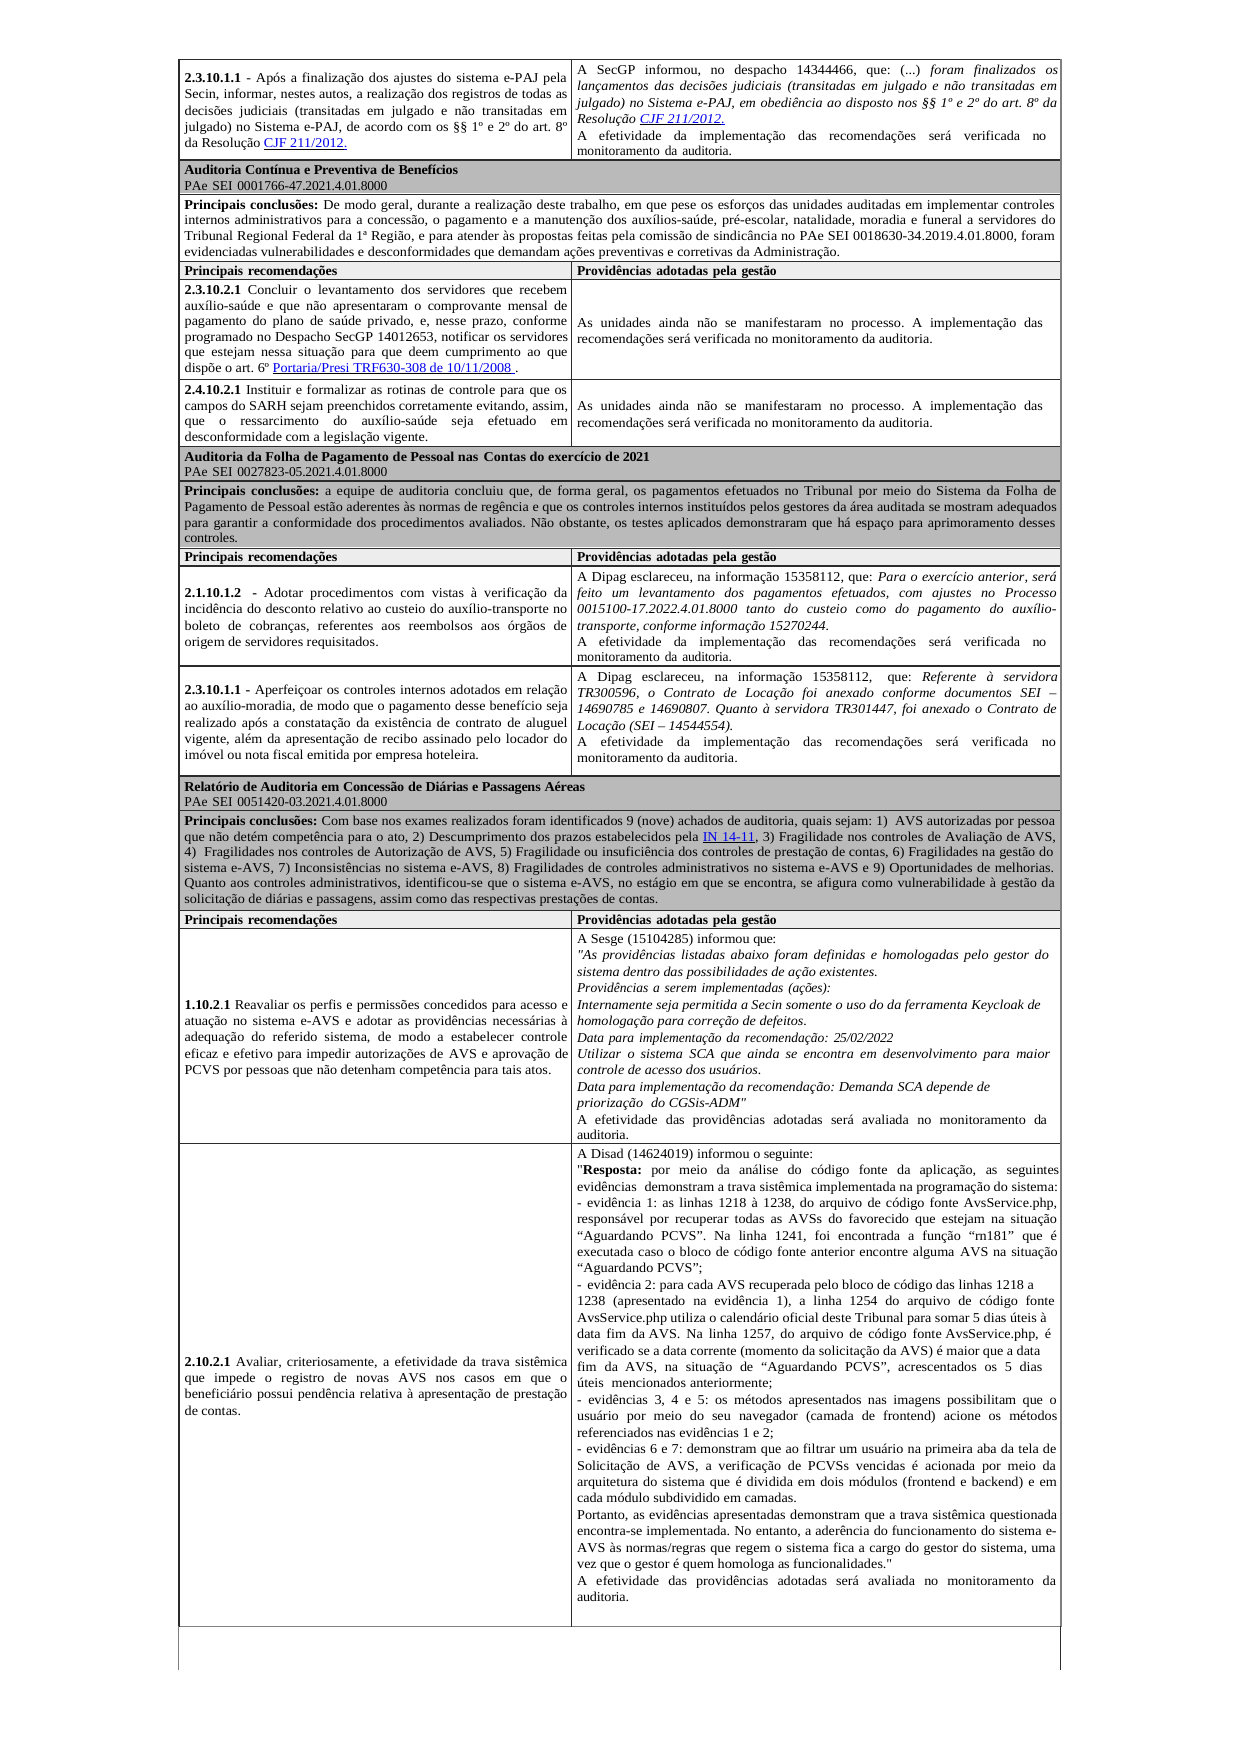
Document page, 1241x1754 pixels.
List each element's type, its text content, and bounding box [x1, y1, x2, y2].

table_cell 2.10.2.1 Avaliar, criteriosamente, a efetividade da trava sistêmica que impede o registro de novas AVS nos casos em que o beneficiário possui pendência relativa à apresentação de prestação de contas. [180, 1144, 571, 1626]
table_cell As unidades ainda não se manifestaram no processo. A implementação das recomendações será verificada no monitoramento da auditoria. [572, 280, 1060, 379]
table_cell Principais recomendações [180, 262, 571, 279]
table_cell Auditoria da Folha de Pagamento de Pessoal nas Contas do exercício de 2021 PAe SEI 0027823-05.2021.4.01.8000 [180, 447, 1060, 480]
table_cell Principais conclusões: De modo geral, durante a realização deste trabalho, em que pese os esforços das unidades auditadas em implementar controles internos administrativos para a concessão, o pagamento e a manutenção dos auxílios-saúde, pré-escolar, natalidade, moradia e funeral a servidores do Tribunal Regional Federal da 1ª Região, e para atender às propostas feitas pela comissão de sindicância no PAe SEI 0018630-34.2019.4.01.8000, foram evidenciadas vulnerabilidades e desconformidades que demandam ações preventivas e corretivas da Administração. [180, 195, 1060, 261]
table_cell Principais recomendações [180, 911, 571, 928]
table_cell Providências adotadas pela gestão [572, 262, 1060, 279]
table_header 2.3.10.1.1 - Após a finalização dos ajustes do sistema e-PAJ pela Secin, informar, nestes autos, a realização dos registros de todas as decisões judiciais (transitadas em julgado e não transitadas em julgado) no Sistema e-PAJ, de acordo com os §§ 1º e 2º do art. 8º da Resolução CJF 211/2012. [180, 60, 571, 159]
table_cell A Dipag esclareceu, na informação 15358112, que: Para o exercício anterior, será feito um levantamento dos pagamentos efetuados, com ajustes no Processo 0015100-17.2022.4.01.8000 tanto do custeio como do pagamento do auxílio- transporte, conforme informação 15270244. A efetividade da implementação das recomendações será verificada no monitoramento da auditoria. [572, 567, 1060, 665]
table_cell 2.3.10.2.1 Concluir o levantamento dos servidores que recebem auxílio-saúde e que não apresentaram o comprovante mensal de pagamento do plano de saúde privado, e, nesse prazo, conforme programado no Despacho SecGP 14012653, notificar os servidores que estejam nessa situação para que deem cumprimento ao que dispõe o art. 6º Portaria/Presi TRF630-308 de 10/11/2008 . [180, 280, 571, 379]
table_cell Principais conclusões: Com base nos exames realizados foram identificados 9 (nove) achados de auditoria, quais sejam: 1) AVS autorizadas por pessoa que não detém competência para o ato, 2) Descumprimento dos prazos estabelecidos pela IN 14-11, 3) Fragilidade nos controles de Avaliação de AVS, 4) Fragilidades nos controles de Autorização de AVS, 5) Fragilidade ou insuficiência dos controles de prestação de contas, 6) Fragilidades na gestão do sistema e-AVS, 7) Inconsistências no sistema e-AVS, 8) Fragilidades de controles administrativos no sistema e-AVS e 9) Oportunidades de melhorias. Quanto aos controles administrativos, identificou-se que o sistema e-AVS, no estágio em que se encontra, se afigura como vulnerabilidade à gestão da solicitação de diárias e passagens, assim como das respectivas prestações de contas. [180, 811, 1060, 910]
table_cell A Dipag esclareceu, na informação 15358112, que: Referente à servidora TR300596, o Contrato de Locação foi anexado conforme documentos SEI – 14690785 e 14690807. Quanto à servidora TR301447, foi anexado o Contrato de Locação (SEI – 14544554). A efetividade da implementação das recomendações será verificada no monitoramento da auditoria. [572, 667, 1060, 775]
table_cell Principais recomendações [180, 549, 571, 565]
table_cell 2.1.10.1.2 - Adotar procedimentos com vistas à verificação da incidência do desconto relativo ao custeio do auxílio-transporte no boleto de cobranças, referentes aos reembolsos aos órgãos de origem de servidores requisitados. [180, 567, 571, 665]
table_cell As unidades ainda não se manifestaram no processo. A implementação das recomendações será verificada no monitoramento da auditoria. [572, 380, 1060, 446]
table_cell Providências adotadas pela gestão [572, 549, 1060, 565]
table_cell A Disad (14624019) informou o seguinte: "Resposta: por meio da análise do código fonte da aplicação, as seguintes evidências demonstram a trava sistêmica implementada na programação do sistema: evidência 1: as linhas 1218 à 1238, do arquivo de código fonte AvsService.php, responsável por recuperar todas as AVSs do favorecido que estejam na situação “Aguardando PCVS”. Na linha 1241, foi encontrada a função “rn181” que é executada caso o bloco de código fonte anterior encontre alguma AVS na situação “Aguardando PCVS”; evidência 2: para cada AVS recuperada pelo bloco de código das linhas 1218 a 1238 (apresentado na evidência 1), a linha 1254 do arquivo de código fonte AvsService.php utiliza o calendário oficial deste Tribunal para somar 5 dias úteis à data fim da AVS. Na linha 1257, do arquivo de código fonte AvsService.php, é verificado se a data corrente (momento da solicitação da AVS) é maior que a data fim da AVS, na situação de “Aguardando PCVS”, acrescentados os 5 dias úteis mencionados anteriormente; evidências 3, 4 e 5: os métodos apresentados nas imagens possibilitam que o usuário por meio do seu navegador (camada de frontend) acione os métodos referenciados nas evidências 1 e 2; evidências 6 e 7: demonstram que ao filtrar um usuário na primeira aba da tela de Solicitação de AVS, a verificação de PCVSs vencidas é acionada por meio da arquitetura do sistema que é dividida em dois módulos (frontend e backend) e em cada módulo subdividido em camadas. Portanto, as evidências apresentadas demonstram que a trava sistêmica questionada encontra-se implementada. No entanto, a aderência do funcionamento do sistema e- AVS às normas/regras que regem o sistema fica a cargo do gestor do sistema, uma vez que o gestor é quem homologa as funcionalidades." A efetividade das providências adotadas será avaliada no monitoramento da auditoria. [572, 1144, 1060, 1626]
table_cell Principais conclusões: a equipe de auditoria concluiu que, de forma geral, os pagamentos efetuados no Tribunal por meio do Sistema da Folha de Pagamento de Pessoal estão aderentes às normas de regência e que os controles internos instituídos pelos gestores da área auditada se mostram adequados para garantir a conformidade dos procedimentos avaliados. Não obstante, os testes aplicados demonstraram que há espaço para aprimoramento desses controles. [180, 482, 1060, 547]
table_header A SecGP informou, no despacho 14344466, que: (...) foram finalizados os lançamentos das decisões judiciais (transitadas em julgado e não transitadas em julgado) no Sistema e-PAJ, em obediência ao disposto nos §§ 1º e 2º do art. 8º da Resolução CJF 211/2012. A efetividade da implementação das recomendações será verificada no monitoramento da auditoria. [572, 60, 1060, 159]
table_cell A Sesge (15104285) informou que: "As providências listadas abaixo foram definidas e homologadas pelo gestor do sistema dentro das possibilidades de ação existentes. Providências a serem implementadas (ações): Internamente seja permitida a Secin somente o uso do da ferramenta Keycloak de homologação para correção de defeitos. Data para implementação da recomendação: 25/02/2022 Utilizar o sistema SCA que ainda se encontra em desenvolvimento para maior controle de acesso dos usuários. Data para implementação da recomendação: Demanda SCA depende de priorização do CGSis-ADM" A efetividade das providências adotadas será avaliada no monitoramento da auditoria. [572, 929, 1060, 1142]
table_cell 2.3.10.1.1 - Aperfeiçoar os controles internos adotados em relação ao auxílio-moradia, de modo que o pagamento desse benefício seja realizado após a constatação da existência de contrato de aluguel vigente, além da apresentação de recibo assinado pelo locador do imóvel ou nota fiscal emitida por empresa hoteleira. [180, 667, 571, 775]
table_cell Providências adotadas pela gestão [572, 911, 1060, 928]
table_cell 1.10.2.1 Reavaliar os perfis e permissões concedidos para acesso e atuação no sistema e-AVS e adotar as providências necessárias à adequação do referido sistema, de modo a estabelecer controle eficaz e efetivo para impedir autorizações de AVS e aprovação de PCVS por pessoas que não detenham competência para tais atos. [180, 929, 571, 1142]
table_cell Auditoria Contínua e Preventiva de Benefícios PAe SEI 0001766-47.2021.4.01.8000 [180, 161, 1060, 193]
table_cell 2.4.10.2.1 Instituir e formalizar as rotinas de controle para que os campos do SARH sejam preenchidos corretamente evitando, assim, que o ressarcimento do auxílio-saúde seja efetuado em desconformidade com a legislação vigente. [180, 380, 571, 446]
table_cell Relatório de Auditoria em Concessão de Diárias e Passagens Aéreas PAe SEI 0051420-03.2021.4.01.8000 [180, 777, 1060, 810]
table_cell [179, 1627, 1060, 1669]
